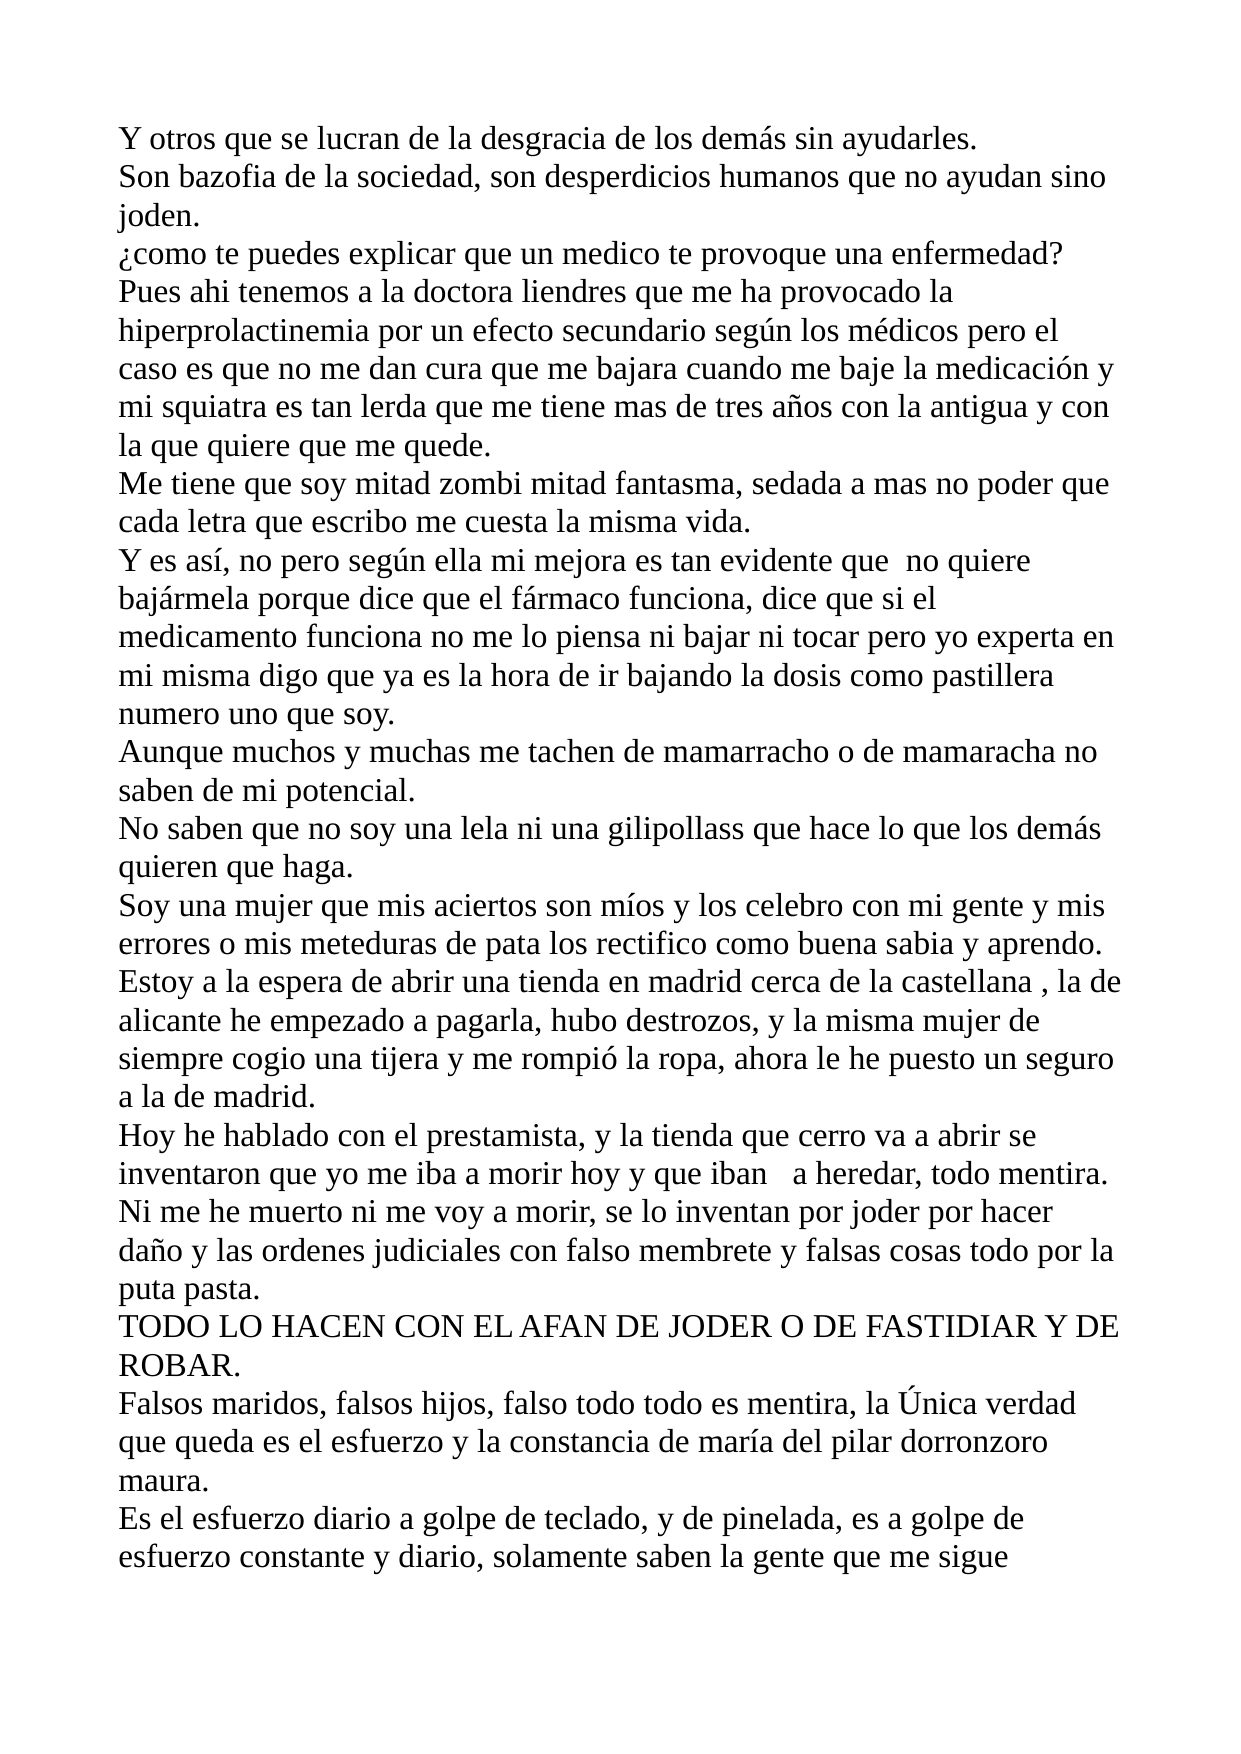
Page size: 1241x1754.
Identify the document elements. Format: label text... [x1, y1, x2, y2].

text Ni me he muerto ni me voy a morir, se lo inventan por joder por hacer daño y las ordenes judiciales con falso membrete y falsas cosas todo por la puta pasta. [118, 1191, 1122, 1306]
text Son bazofia de la sociedad, son desperdicios humanos que no ayudan sino joden. [118, 156, 1122, 233]
text TODO LO HACEN CON EL AFAN DE JODER O DE FASTIDIAR Y DE ROBAR. [118, 1306, 1122, 1383]
text Aunque muchos y muchas me tachen de mamarracho o de mamaracha no saben de mi potencial. [118, 731, 1122, 808]
text Y es así, no pero según ella mi mejora es tan evidente que no quiere bajármela porque dice que el fármaco funciona, dice que si el medicamento funciona no me lo piensa ni bajar ni tocar pero yo experta en mi misma digo que ya es la hora de ir bajando la dosis como pastillera numero uno que soy. [118, 540, 1122, 731]
text Es el esfuerzo diario a golpe de teclado, y de pinelada, es a golpe de esfuerzo constante y diario, solamente saben la gente que me sigue [118, 1498, 1122, 1575]
text Hoy he hablado con el prestamista, y la tienda que cerro va a abrir se inventaron que yo me iba a morir hoy y que iban a heredar, todo mentira. [118, 1115, 1122, 1191]
text Falsos maridos, falsos hijos, falso todo todo es mentira, la Única verdad que queda es el esfuerzo y la constancia de maría del pilar dorronzoro maura. [118, 1383, 1122, 1498]
text ¿como te puedes explicar que un medico te provoque una enfermedad? [118, 233, 1122, 271]
text Pues ahi tenemos a la doctora liendres que me ha provocado la hiperprolactinemia por un efecto secundario según los médicos pero el caso es que no me dan cura que me bajara cuando me baje la medicación y mi squiatra es tan lerda que me tiene mas de tres años con la antigua y con la que quiere que me quede. Me tiene que soy mitad zombi mitad fantasma, sedada a mas no poder que cada letra que escribo me cuesta la misma vida. [118, 271, 1122, 540]
text Y otros que se lucran de la desgracia de los demás sin ayudarles. [118, 118, 1122, 156]
text Soy una mujer que mis aciertos son míos y los celebro con mi gente y mis errores o mis meteduras de pata los rectifico como buena sabia y aprendo. [118, 885, 1122, 961]
text No saben que no soy una lela ni una gilipollass que hace lo que los demás quieren que haga. [118, 808, 1122, 885]
text Estoy a la espera de abrir una tienda en madrid cerca de la castellana , la de alicante he empezado a pagarla, hubo destrozos, y la misma mujer de siempre cogio una tijera y me rompió la ropa, ahora le he puesto un seguro a la de madrid. [118, 961, 1122, 1115]
